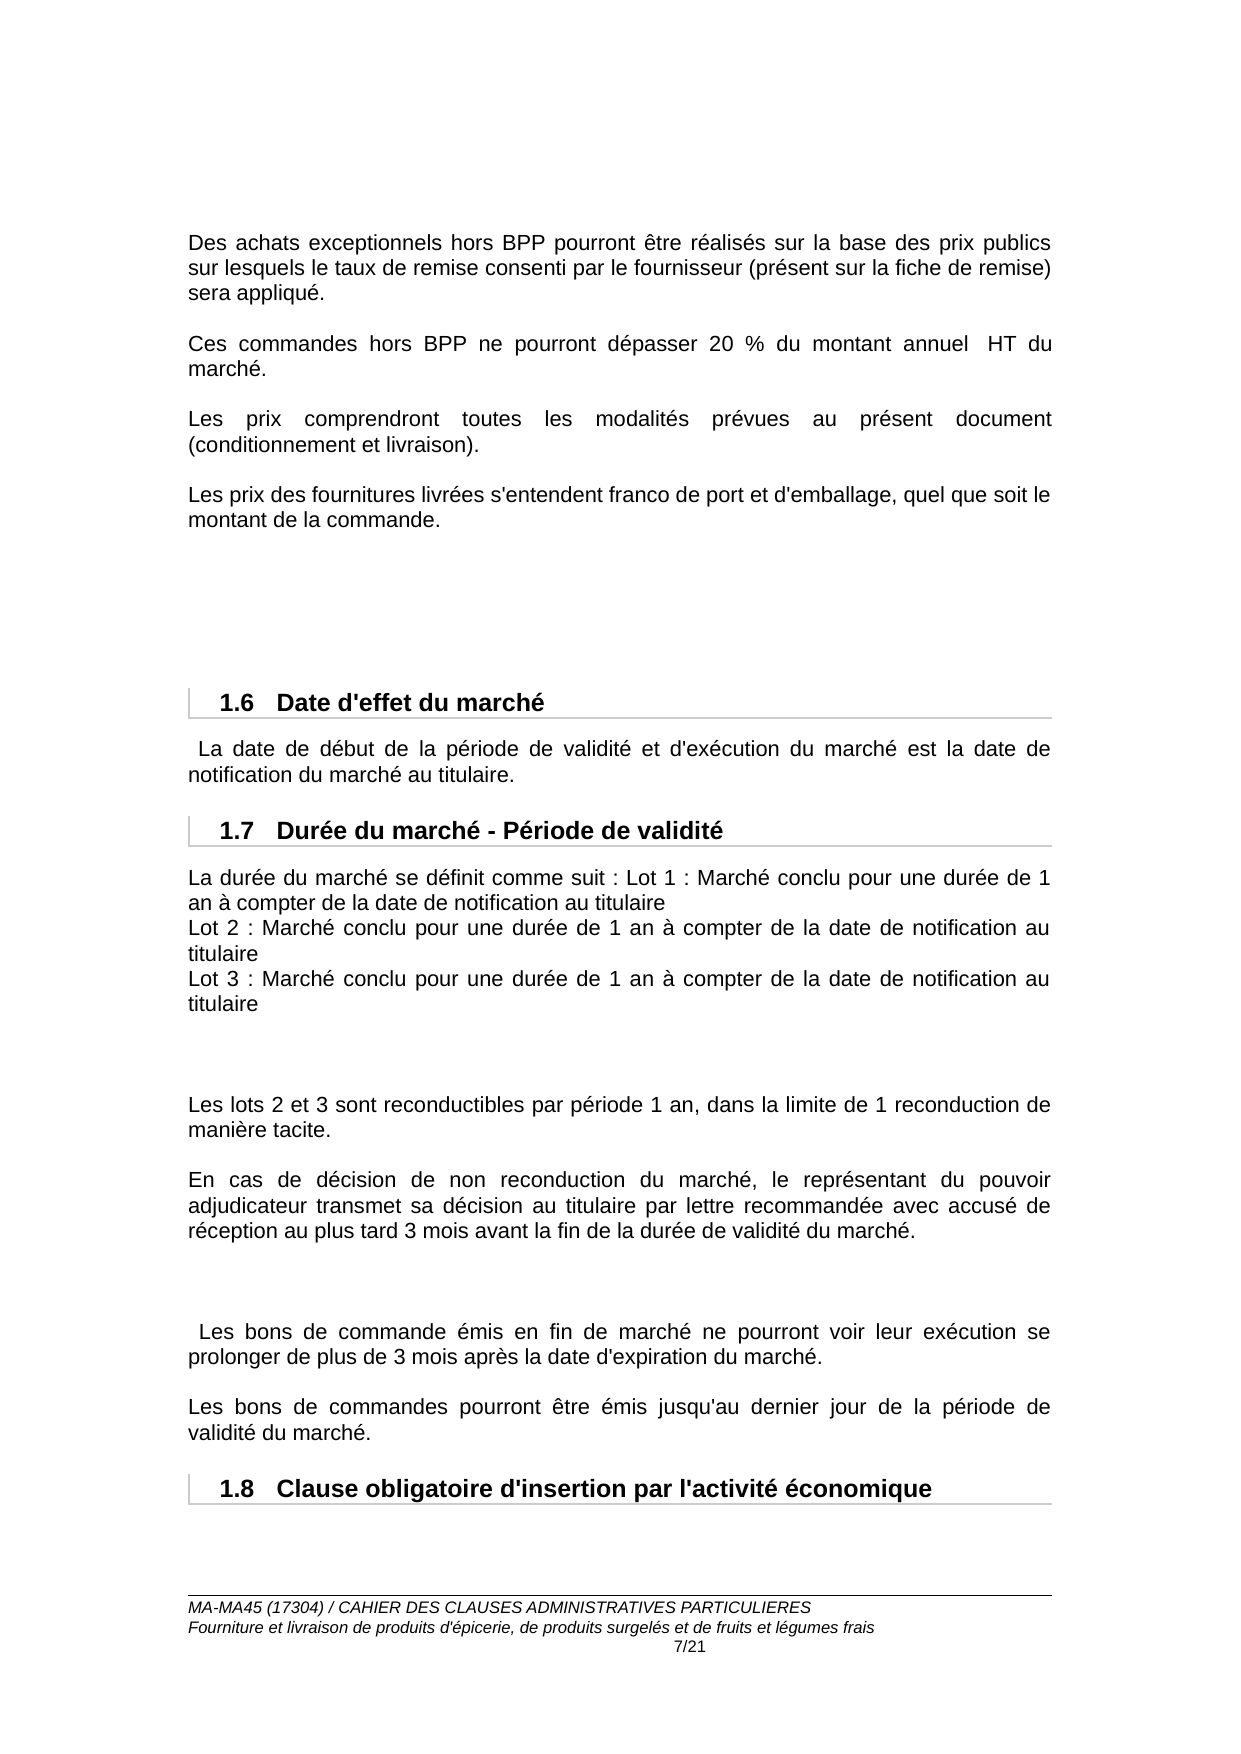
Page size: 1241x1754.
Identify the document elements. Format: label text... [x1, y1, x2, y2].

subtitle Clause obligatoire d'insertion par l'activité économique [190, 1474, 1052, 1503]
text Les bons de commande émis en fin de marché ne pourront voir leur exécution se prolonger de plus de 3 mois après la date d'expiration du marché. [188, 1318, 1052, 1369]
text La date de début de la période de validité et d'exécution du marché est la date de notification du marché au titulaire. [188, 736, 1052, 787]
text Lot 3 : Marché conclu pour une durée de 1 an à compter de la date de notification au titulaire [188, 966, 1052, 1016]
text Les prix comprendront toutes les modalités prévues au présent document (conditionnement et livraison). [188, 406, 1052, 457]
text Des achats exceptionnels hors BPP pourront être réalisés sur la base des prix publics sur lesquels le taux de remise consenti par le fournisseur (présent sur la fiche de remise) sera appliqué. [188, 230, 1052, 305]
text La durée du marché se définit comme suit : Lot 1 : Marché conclu pour une durée de 1 an à compter de la date de notification au titulaire [188, 865, 1052, 915]
subtitle Date d'effet du marché [190, 688, 1052, 717]
subtitle Durée du marché - Période de validité [190, 816, 1052, 845]
text Les prix des fournitures livrées s'entendent franco de port et d'emballage, quel que soit le montant de la commande. [188, 482, 1052, 532]
text Lot 2 : Marché conclu pour une durée de 1 an à compter de la date de notification au titulaire [188, 915, 1052, 966]
text Les bons de commandes pourront être émis jusqu'au dernier jour de la période de validité du marché. [188, 1394, 1052, 1444]
text Ces commandes hors BPP ne pourront dépasser 20 % du montant annuel HT du marché. [188, 331, 1052, 381]
text Les lots 2 et 3 sont reconductibles par période 1 an, dans la limite de 1 reconduction de manière tacite. [188, 1092, 1052, 1142]
text En cas de décision de non reconduction du marché, le représentant du pouvoir adjudicateur transmet sa décision au titulaire par lettre recommandée avec accusé de réception au plus tard 3 mois avant la fin de la durée de validité du marché. [188, 1167, 1052, 1243]
